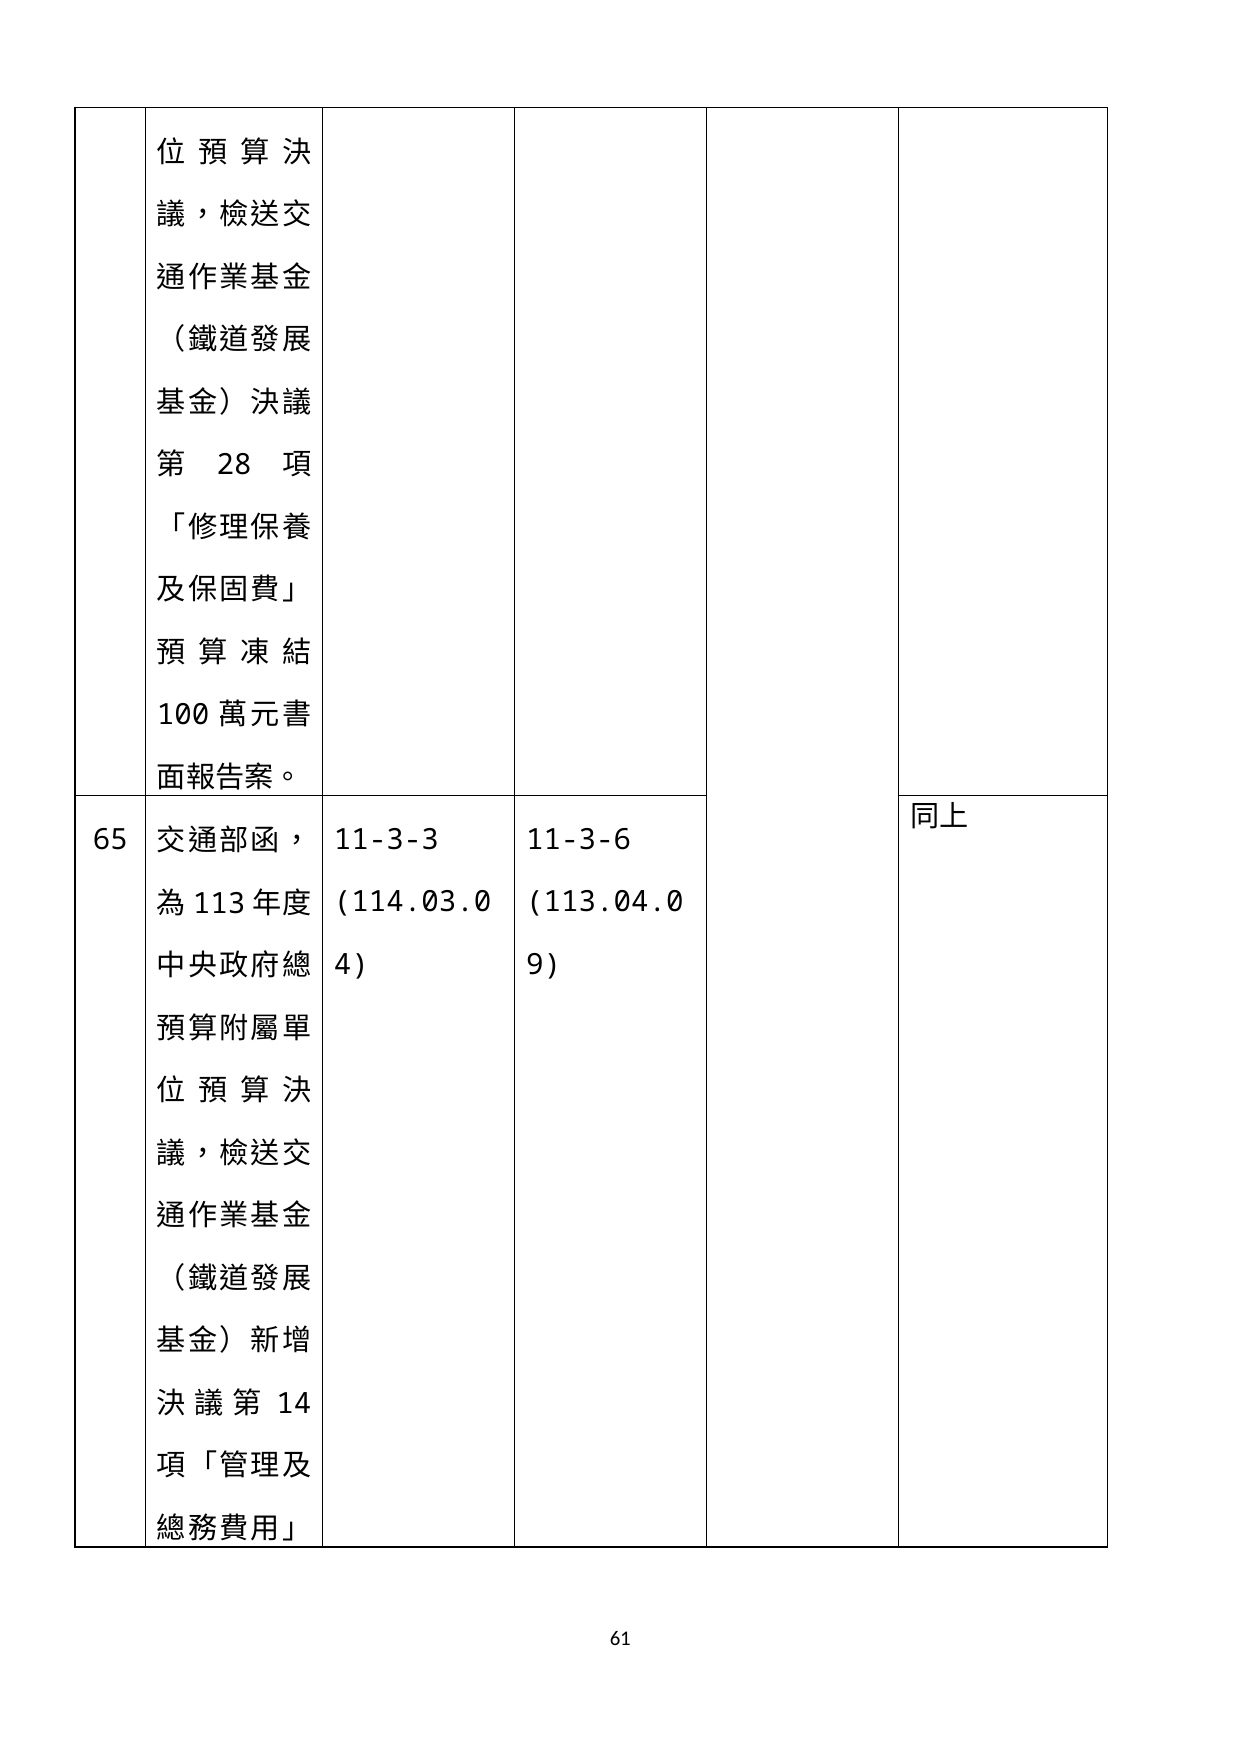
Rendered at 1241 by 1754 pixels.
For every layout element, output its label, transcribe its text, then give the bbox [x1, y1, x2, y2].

table_cell 11-3-3 (114.03.04) [323, 796, 514, 1546]
table_cell [899, 108, 1107, 795]
table_cell [323, 108, 514, 795]
table_cell [515, 108, 706, 795]
table_cell 11-3-6 (113.04.09) [515, 796, 706, 1546]
table_cell 同上 [899, 796, 1107, 1546]
table_cell [76, 108, 145, 795]
table_cell 位預算決議，檢送交通作業基金（鐵道發展基金）決議第28項「修理保養及保固費」預算凍結100萬元書面報告案。 [146, 108, 322, 795]
table_cell [707, 108, 898, 1546]
table_cell 65 [76, 796, 145, 1546]
table_cell 交通部函，為113年度中央政府總預算附屬單位預算決議，檢送交通作業基金（鐵道發展基金）新增決議第14項「管理及總務費用」 [146, 796, 322, 1546]
